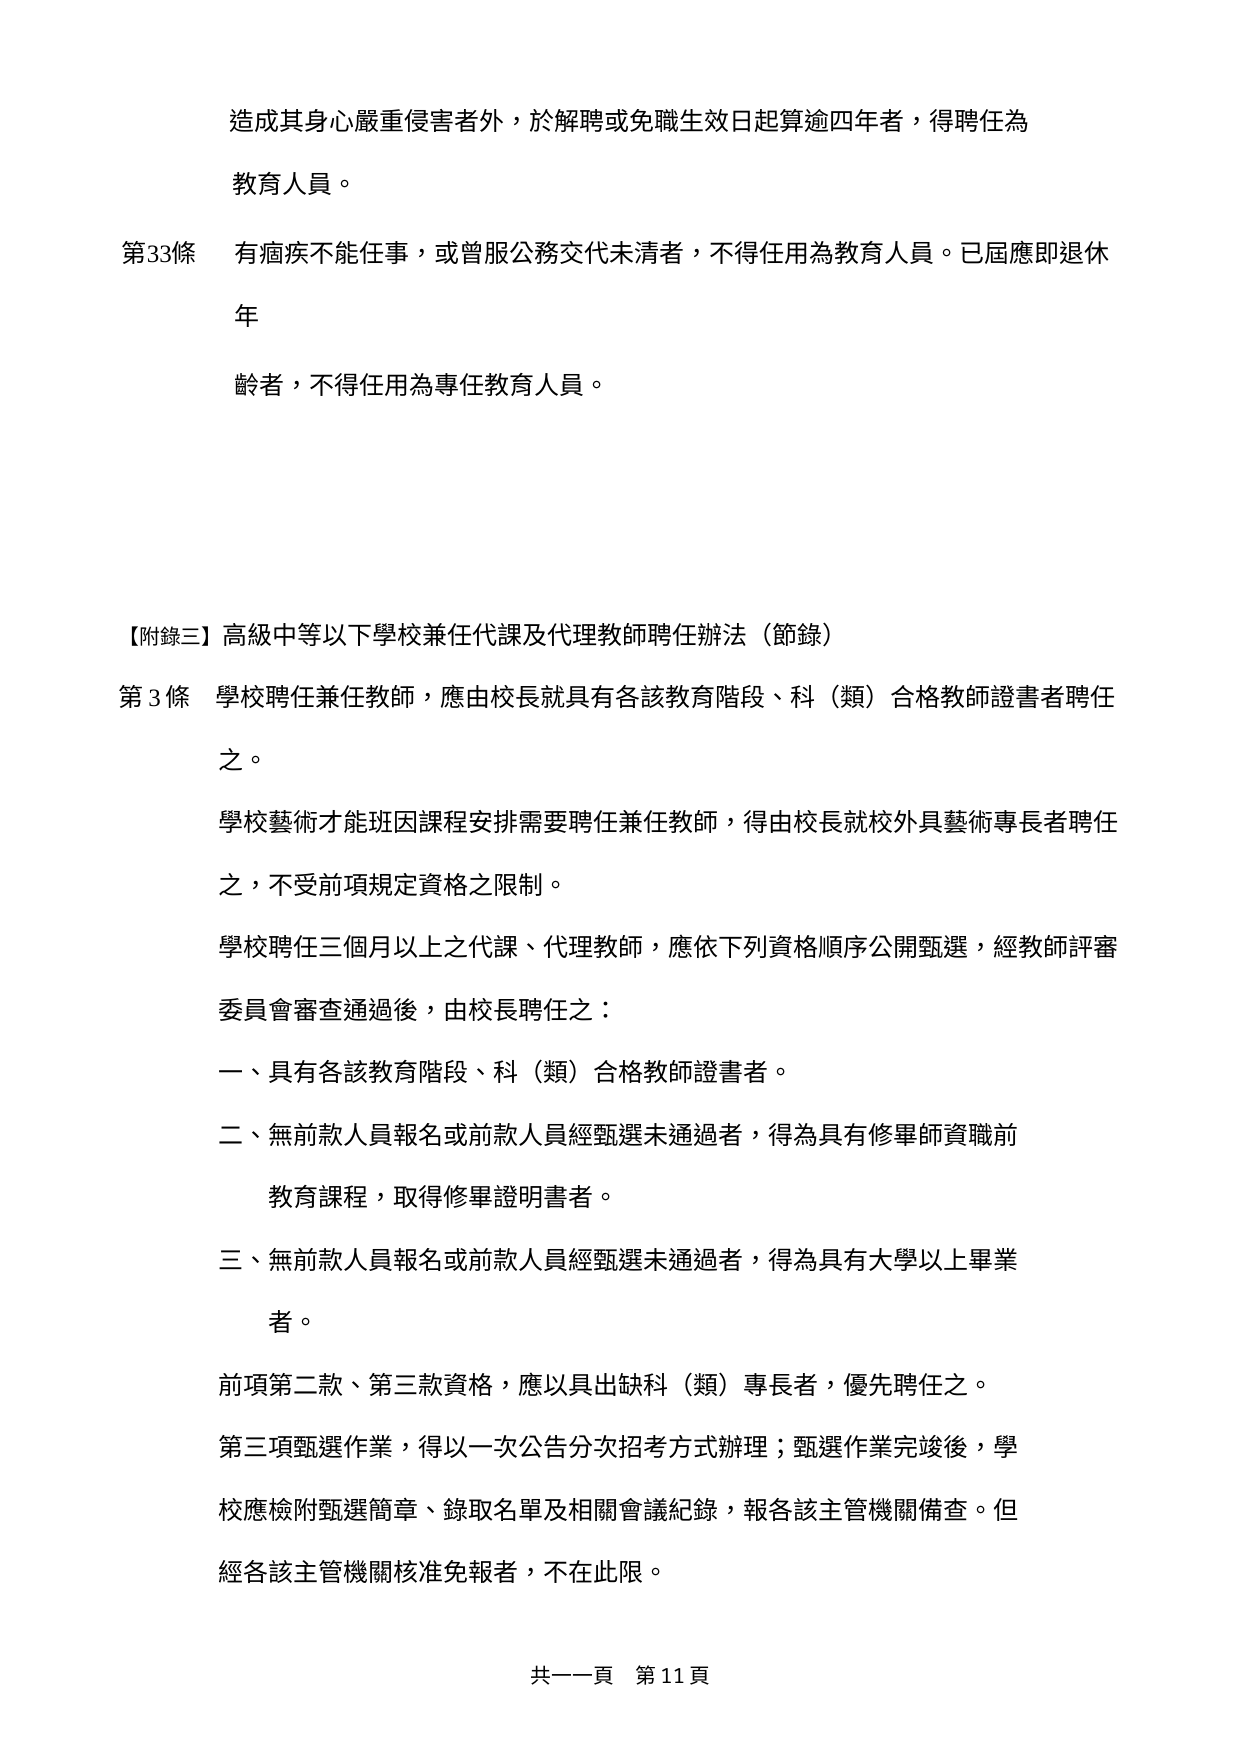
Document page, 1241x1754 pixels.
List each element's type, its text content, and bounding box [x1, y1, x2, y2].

text 造成其身心嚴重侵害者外，於解聘或免職生效日起算逾四年者，得聘任為 [118, 78, 1122, 141]
list 有痼疾不能任事，或曾服公務交代未清者，不得任用為教育人員。已屆應即退休年 [122, 210, 1122, 335]
text 第3條 學校聘任兼任教師，應由校長就具有各該教育階段、科（類）合格教師證書者聘任之。 學校藝術才能班因課程安排需要聘任兼任教師，得由校長就校外具藝術專長者聘任之，不受前項規定資格之限制。 學校聘任三個月以上之代課、代理教師，應依下列資格順序公開甄選，經教師評審委員會審查通過後，由校長聘任之： 一、具有各該教育階段、科（類）合格教師證書者。 二、無前款人員報名或前款人員經甄選未通過者，得為具有修畢師資職前 教育課程，取得修畢證明書者。 三、無前款人員報名或前款人員經甄選未通過者，得為具有大學以上畢業 者。 前項第二款、第三款資格，應以具出缺科（類）專長者，優先聘任之。 第三項甄選作業，得以一次公告分次招考方式辦理；甄選作業完竣後，學 校應檢附甄選簡章、錄取名單及相關會議紀錄，報各該主管機關備查。但 經各該主管機關核准免報者，不在此限。 [118, 654, 1122, 1592]
text 齡者，不得任用為專任教育人員。 [122, 342, 1122, 404]
text 教育人員。 [231, 141, 1122, 203]
text 【附錄三】高級中等以下學校兼任代課及代理教師聘任辦法（節錄） [118, 592, 1122, 654]
